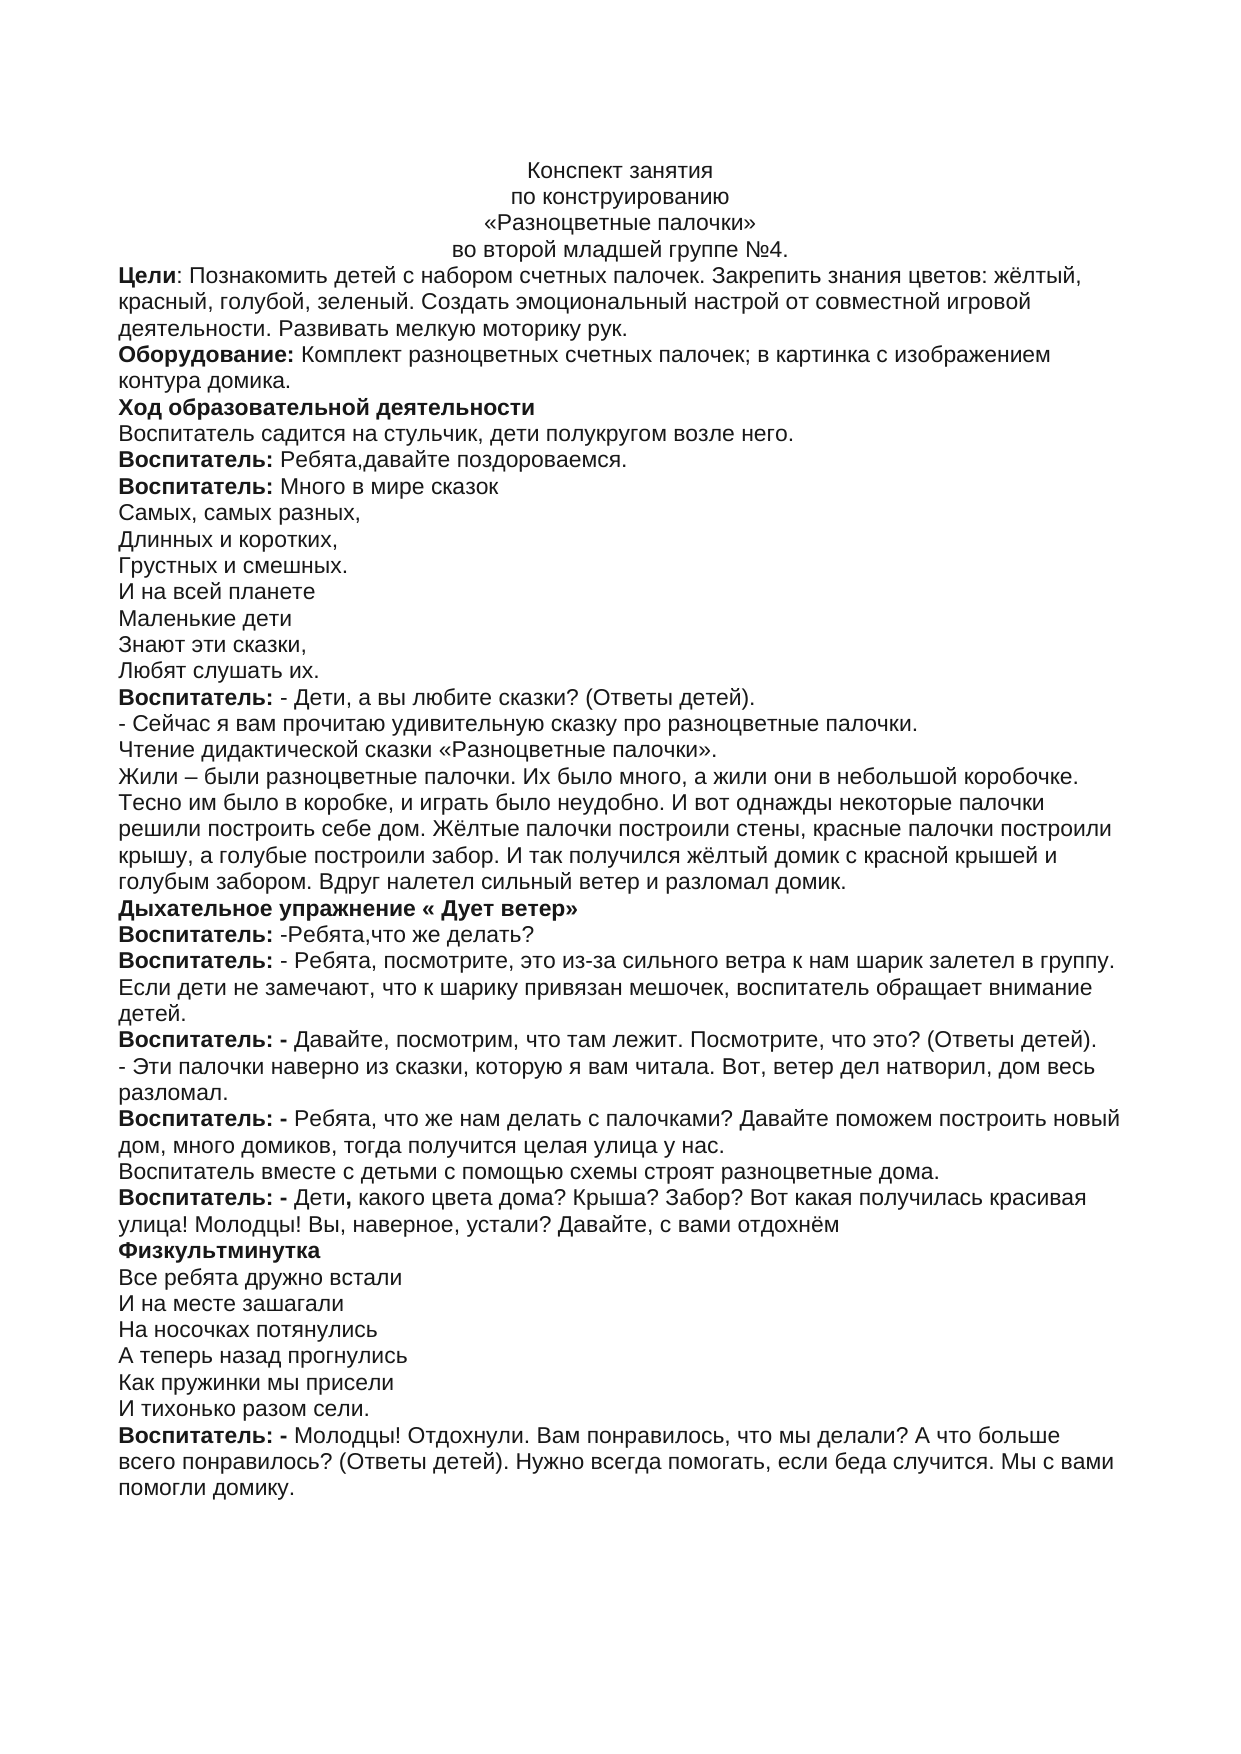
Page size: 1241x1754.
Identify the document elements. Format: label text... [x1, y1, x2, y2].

text Если дети не замечают, что к шарику привязан мешочек, воспитатель обращает внимание детей. [118, 973, 1122, 1026]
text Воспитатель вместе с детьми с помощью схемы строят разноцветные дома. [118, 1158, 1122, 1184]
text Воспитатель: Ребята,давайте поздороваемся. [118, 446, 1122, 473]
text Ход образовательной деятельности [118, 394, 1122, 420]
text И на месте зашагали [118, 1290, 1122, 1316]
text Как пружинки мы присели [118, 1369, 1122, 1395]
text Дыхательное упражнение « Дует ветер» [118, 894, 1122, 921]
text Воспитатель: - Давайте, посмотрим, что там лежит. Посмотрите, что это? (Ответы детей). [118, 1026, 1122, 1053]
text во второй младшей группе №4. [118, 236, 1122, 262]
text - Сейчас я вам прочитаю удивительную сказку про разноцветные палочки. [118, 710, 1122, 736]
text Воспитатель: Много в мире сказок [118, 473, 1122, 499]
text Знают эти сказки, [118, 631, 1122, 657]
text Воспитатель: - Молодцы! Отдохнули. Вам понравилось, что мы делали? А что больше всего понравилось? (Ответы детей). Нужно всегда помогать, если беда случится. Мы с вами помогли домику. [118, 1422, 1122, 1501]
text Любят слушать их. [118, 657, 1122, 684]
text по конструированию [118, 183, 1122, 209]
text Конспект занятия [118, 118, 1122, 183]
text Чтение дидактической сказки «Разноцветные палочки». [118, 736, 1122, 763]
text Все ребята дружно встали [118, 1263, 1122, 1290]
text Длинных и коротких, [118, 526, 1122, 552]
text Воспитатель: - Дети, а вы любите сказки? (Ответы детей). [118, 684, 1122, 710]
text - Эти палочки наверно из сказки, которую я вам читала. Вот, ветер дел натворил, дом весь разломал. [118, 1053, 1122, 1105]
text «Разноцветные палочки» [118, 209, 1122, 236]
text Цели: Познакомить детей с набором счетных палочек. Закрепить знания цветов: жёлтый, красный, голубой, зеленый. Создать эмоциональный настрой от совместной игровой деятельности. Развивать мелкую моторику рук. Оборудование: Комплект разноцветных счетных палочек; в картинка с изображением контура домика. [118, 262, 1122, 394]
text Грустных и смешных. [118, 552, 1122, 578]
text Жили – были разноцветные палочки. Их было много, а жили они в небольшой коробочке. Тесно им было в коробке, и играть было неудобно. И вот однажды некоторые палочки решили построить себе дом. Жёлтые палочки построили стены, красные палочки построили крышу, а голубые построили забор. И так получился жёлтый домик с красной крышей и голубым забором. Вдруг налетел сильный ветер и разломал домик. [118, 763, 1122, 894]
text И тихонько разом сели. [118, 1395, 1122, 1422]
text Воспитатель: - Ребята, что же нам делать с палочками? Давайте поможем построить новый дом, много домиков, тогда получится целая улица у нас. [118, 1105, 1122, 1158]
text Воспитатель садится на стульчик, дети полукругом возле него. [118, 420, 1122, 446]
text Самых, самых разных, [118, 499, 1122, 526]
text Воспитатель: - Ребята, посмотрите, это из-за сильного ветра к нам шарик залетел в группу. [118, 947, 1122, 973]
text Маленькие дети [118, 604, 1122, 631]
text Физкультминутка [118, 1237, 1122, 1263]
text На носочках потянулись [118, 1316, 1122, 1342]
text Воспитатель: - Дети, какого цвета дома? Крыша? Забор? Вот какая получилась красивая улица! Молодцы! Вы, наверное, устали? Давайте, с вами отдохнём [118, 1184, 1122, 1237]
text А теперь назад прогнулись [118, 1342, 1122, 1369]
text Воспитатель: -Ребята,что же делать? [118, 921, 1122, 947]
text И на всей планете [118, 578, 1122, 604]
